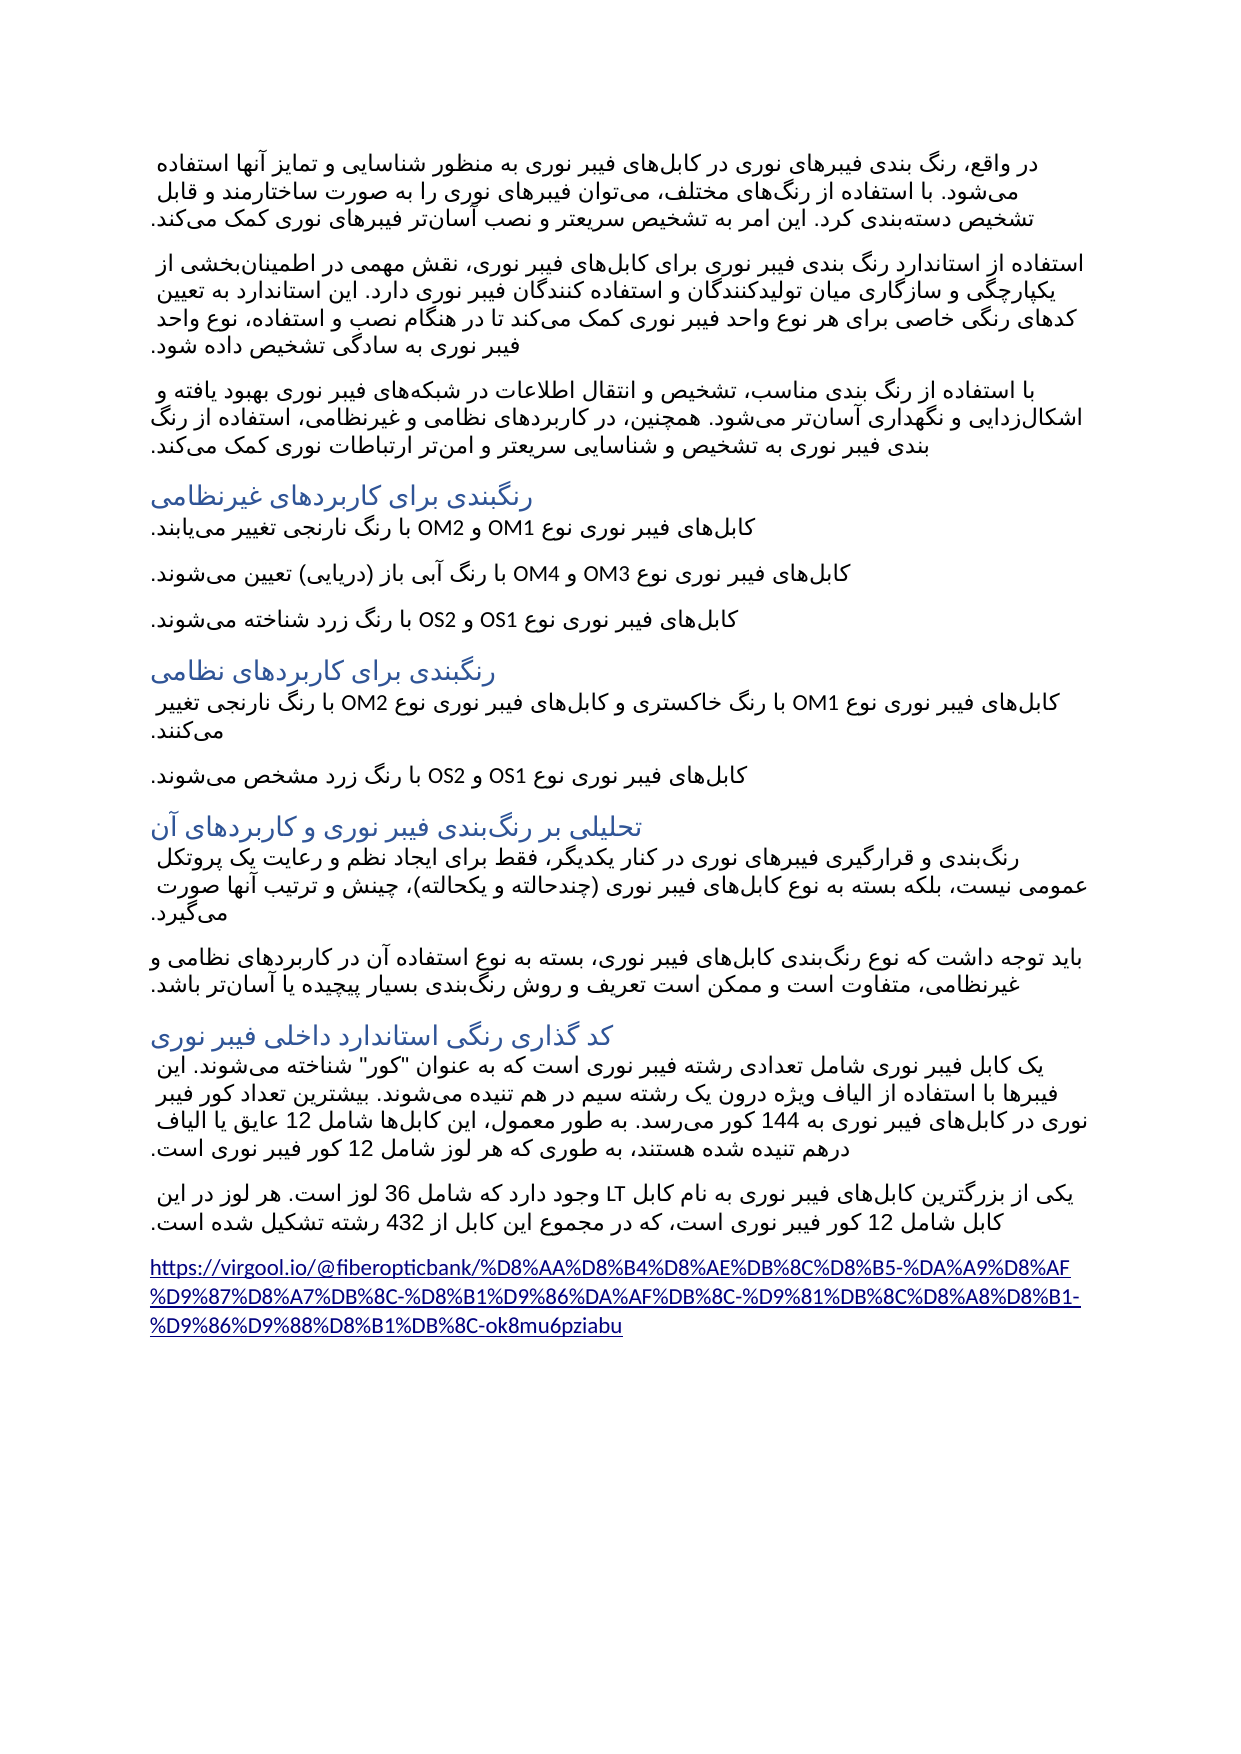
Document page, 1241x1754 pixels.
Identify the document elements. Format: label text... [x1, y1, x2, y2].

text با استفاده از رنگ بندی مناسب، تشخیص و انتقال اطلاعات در شبکه‌های فیبر نوری بهبود یافته و اشکال‌زدایی و نگهداری آسان‌تر می‌شود. همچنین، در کاربردهای نظامی و غیرنظامی، استفاده از رنگ بندی فیبر نوری به تشخیص و شناسایی سریعتر و امن‌تر ارتباطات نوری کمک می‌کند. [150, 377, 1090, 458]
text باید توجه داشت که نوع رنگ‌بندی کابل‌های فیبر نوری، بسته به نوع استفاده آن در کاربردهای نظامی و غیرنظامی، متفاوت است و ممکن است تعریف و روش رنگ‌بندی بسیار پیچیده یا آسان‌تر باشد. [150, 943, 1090, 997]
text در واقع، رنگ بندی فیبرهای نوری در کابل‌های فیبر نوری به منظور شناسایی و تمایز آنها استفاده می‌شود. با استفاده از رنگ‌های مختلف، می‌توان فیبرهای نوری را به صورت ساختارمند و قابل تشخیص دسته‌بندی کرد. این امر به تشخیص سریعتر و نصب آسان‌تر فیبرهای نوری کمک می‌کند. [150, 150, 1090, 232]
text کابل‌های فیبر نوری نوع OS1 و OS2 با رنگ زرد مشخص می‌شوند. [150, 761, 1090, 789]
text کابل‌های فیبر نوری نوع OM1 با رنگ خاکستری و کابل‌های فیبر نوری نوع OM2 با رنگ نارنجی تغییر می‌کنند. [150, 688, 1090, 743]
subtitle کد گذاری رنگی استاندارد داخلی فیبر نوری [150, 1019, 1090, 1051]
text یکی از بزرگترین کابل‌های فیبر نوری به نام کابل LT وجود دارد که شامل 36 لوز است. هر لوز در این کابل شامل 12 کور فیبر نوری است، که در مجموع این کابل از 432 رشته تشکیل شده است. [150, 1179, 1090, 1235]
subtitle تحلیلی بر رنگ‌بندی فیبر نوری و کاربردهای آن [150, 811, 1090, 843]
text کابل‌های فیبر نوری نوع OM3 و OM4 با رنگ آبی باز (دریایی) تعیین می‌شوند. [150, 559, 1090, 587]
text کابل‌های فیبر نوری نوع OS1 و OS2 با رنگ زرد شناخته می‌شوند. [150, 605, 1090, 633]
text کابل‌های فیبر نوری نوع OM1 و OM2 با رنگ نارنجی تغییر می‌یابند. [150, 513, 1090, 541]
text استفاده از استاندارد رنگ بندی فیبر نوری برای کابل‌های فیبر نوری، نقش مهمی در اطمینان‌بخشی از یکپارچگی و سازگاری میان تولیدکنندگان و استفاده کنندگان فیبر نوری دارد. این استاندارد به تعیین کدهای رنگی خاصی برای هر نوع واحد فیبر نوری کمک می‌کند تا در هنگام نصب و استفاده، نوع واحد فیبر نوری به سادگی تشخیص داده شود. [150, 249, 1090, 359]
text یک کابل فیبر نوری شامل تعدادی رشته فیبر نوری است که به عنوان "کور" شناخته می‌شوند. این فیبرها با استفاده از الیاف ویژه درون یک رشته سیم در هم تنیده می‌شوند. بیشترین تعداد کور فیبر نوری در کابل‌های فیبر نوری به 144 کور می‌رسد. به طور معمول، این کابل‌ها شامل 12 عایق یا الیاف درهم تنیده شده هستند، به طوری که هر لوز شامل 12 کور فیبر نوری است. [150, 1052, 1090, 1161]
text https://virgool.io/@fiberopticbank/%D8%AA%D8%B4%D8%AE%DB%8C%D8%B5-%DA%A9%D8%AF%D9%87%D8%A7%DB%8C-%D8%B1%D9%86%DA%AF%DB%8C-%D9%81%DB%8C%D8%A8%D8%B1-%D9%86%D9%88%D8%B1%DB%8C-ok8mu6pziabu [150, 1253, 1090, 1339]
subtitle رنگبندی برای کاربردهای نظامی [150, 655, 1090, 686]
subtitle رنگبندی برای کاربردهای غیرنظامی [150, 480, 1090, 511]
text رنگ‌بندی و قرارگیری فیبرهای نوری در کنار یکدیگر، فقط برای ایجاد نظم و رعایت یک پروتکل عمومی نیست، بلکه بسته به نوع کابل‌های فیبر نوری (چندحالته و یکحالته)، چینش و ترتیب آنها صورت می‌گیرد. [150, 844, 1090, 926]
